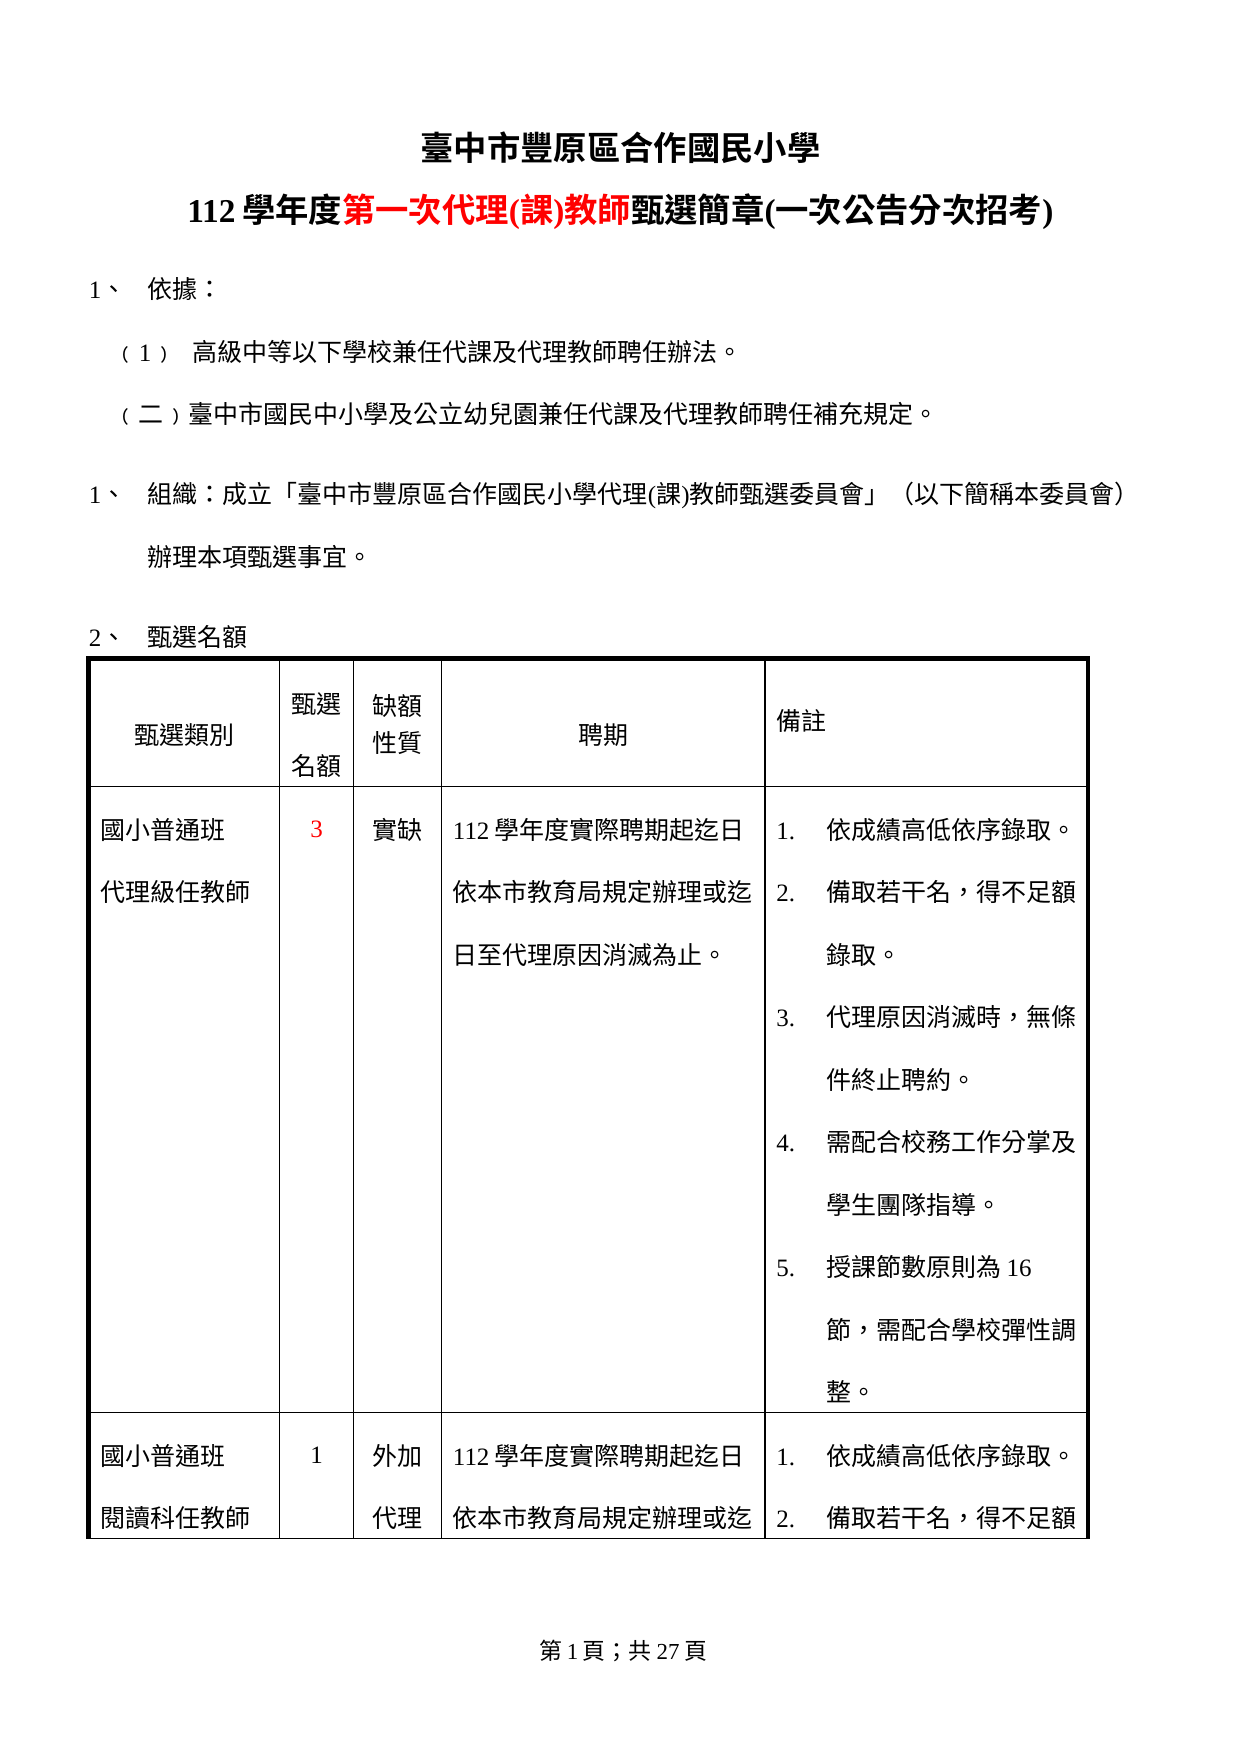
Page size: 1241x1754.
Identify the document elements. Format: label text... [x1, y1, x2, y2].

table_cell 112學年度實際聘期起迄日依本市教育局規定辦理或迄 [442, 1413, 764, 1538]
table_cell 國小普通班 閱讀科任教師 [91, 1413, 279, 1538]
text ﹙二﹚臺中市國民中小學及公立幼兒園兼任代課及代理教師聘任補充規定。 [114, 371, 1152, 434]
table_cell 實缺 [354, 787, 441, 1412]
table_header 甄選名額 [280, 661, 353, 786]
table_header 缺額性質 [354, 661, 441, 786]
table_header 甄選類別 [91, 661, 279, 786]
text 臺中市豐原區合作國民小學 [89, 104, 1152, 167]
table_header 備註 [766, 661, 1086, 786]
list 高級中等以下學校兼任代課及代理教師聘任辦法。 [114, 309, 1152, 371]
table_cell 3 [280, 787, 353, 1412]
table_cell 國小普通班 代理級任教師 [91, 787, 279, 1412]
list 組織：成立「臺中市豐原區合作國民小學代理(課)教師甄選委員會」（以下簡稱本委員會）辦理本項甄選事宜。 [89, 451, 1152, 576]
table_cell 依成績高低依序錄取。 備取若干名，得不足額錄取。 代理原因消滅時，無條件終止聘約。 需配合校務工作分掌及學生團隊指導。 授課節數原則為16節，需配合學校彈性調整。 [766, 787, 1086, 1412]
table_cell 外加代理 [354, 1413, 441, 1538]
list 依據： [89, 246, 1152, 309]
table_header 聘期 [442, 661, 764, 786]
list 甄選名額 [89, 593, 1152, 656]
table_cell 1 [280, 1413, 353, 1538]
table_cell 依成績高低依序錄取。 備取若干名，得不足額錄取。 代理原因消滅時，無條件終止聘約。 需配合校務工作分掌及學生團隊指導。 授課節數原則為10節，需配合學校彈性調整。 [766, 1413, 1086, 1538]
table_cell 112學年度實際聘期起迄日依本市教育局規定辦理或迄日至代理原因消滅為止。 [442, 787, 764, 1412]
text 112學年度第一次代理(課)教師甄選簡章(一次公告分次招考) [89, 167, 1152, 229]
